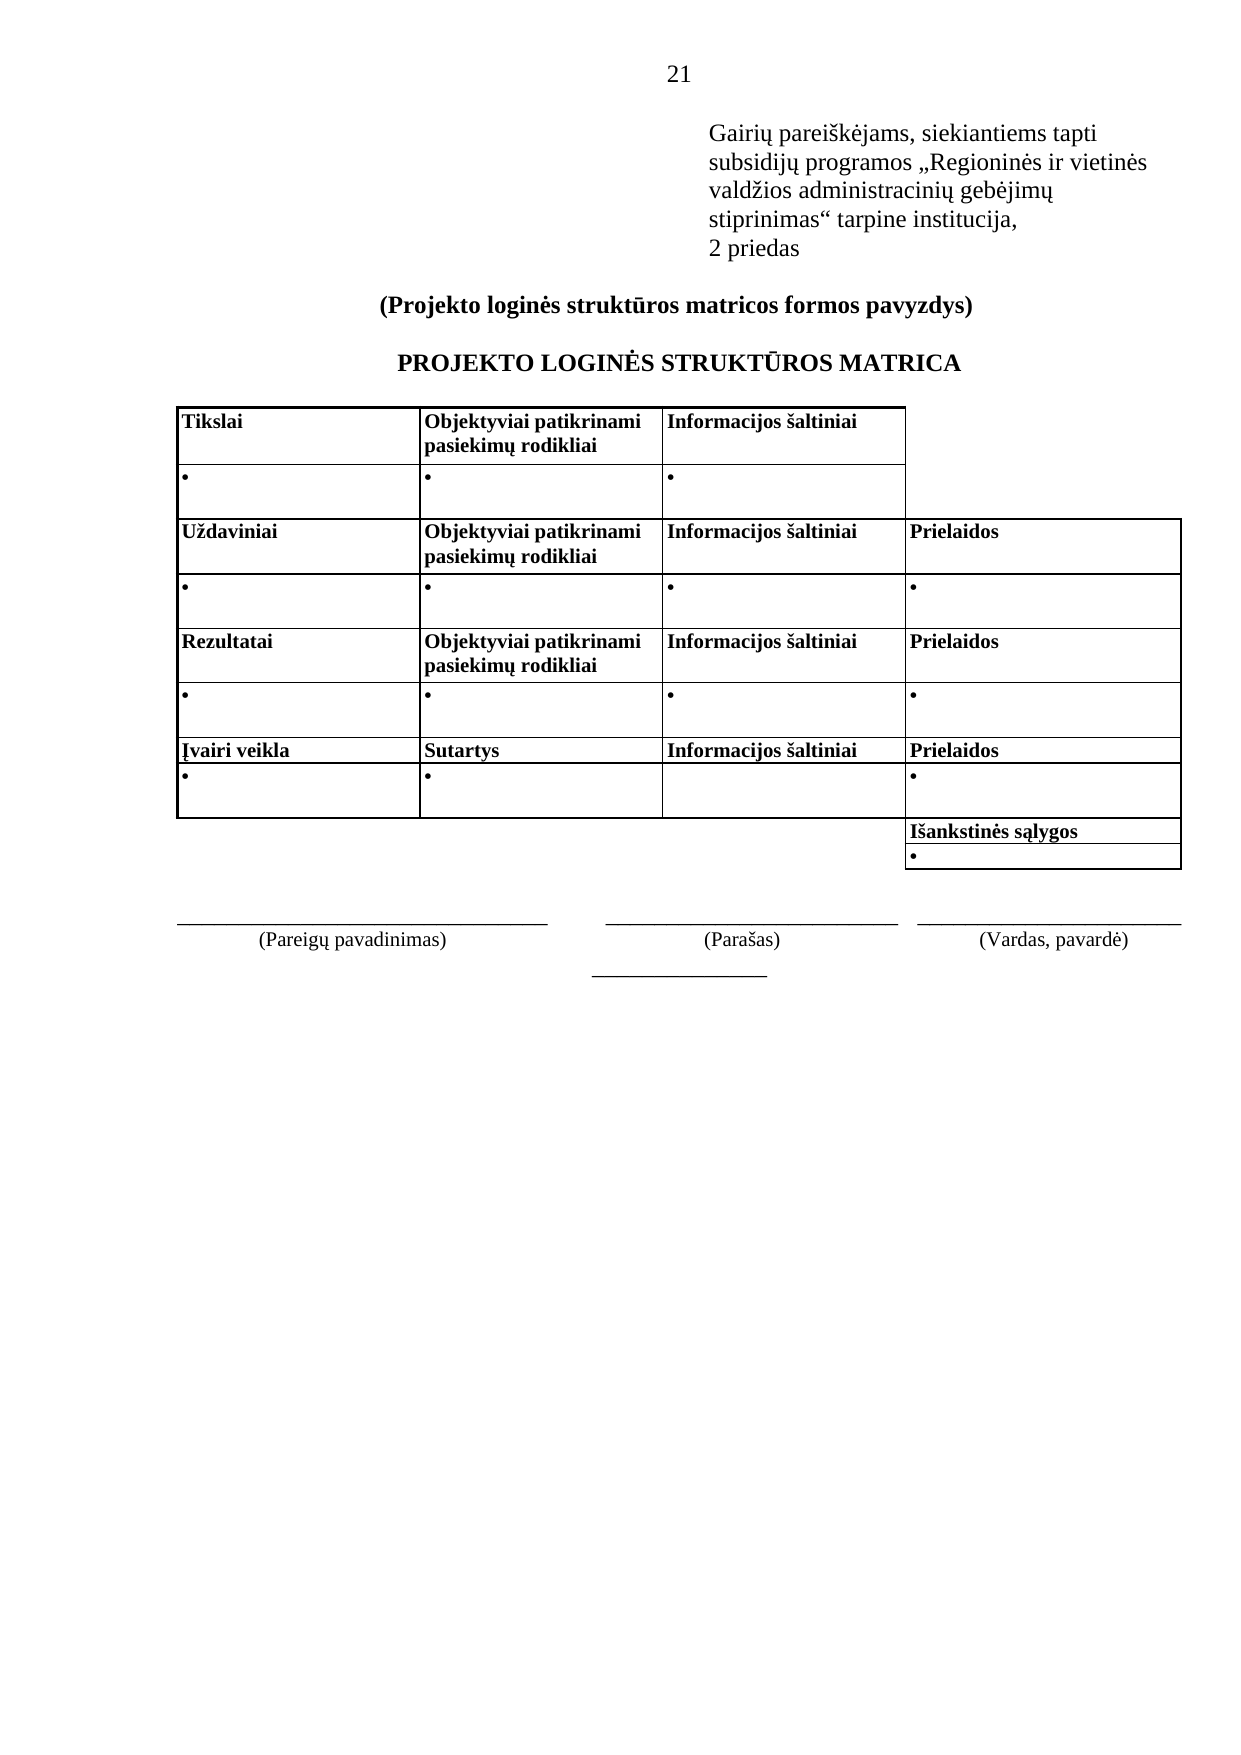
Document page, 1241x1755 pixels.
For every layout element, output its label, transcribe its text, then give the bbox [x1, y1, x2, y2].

table_cell Informacijos šaltiniai [663, 629, 905, 682]
text ______________ [177, 951, 1181, 980]
table_cell • [179, 764, 419, 817]
table_header Informacijos šaltiniai [663, 409, 905, 463]
table_cell • [421, 683, 662, 736]
table_cell [177, 819, 905, 868]
table_cell • [906, 683, 1180, 736]
table_cell Objektyviai patikrinami pasiekimų rodikliai [421, 520, 662, 573]
text valdžios administracinių gebėjimų [177, 176, 1181, 204]
table_cell • [906, 764, 1180, 817]
table_cell • [663, 465, 905, 518]
text 2 priedas [177, 233, 1181, 262]
text stiprinimas“ tarpine institucija, [177, 204, 1181, 233]
text Gairių pareiškėjams, siekiantiems tapti [177, 118, 1181, 147]
table_cell Prielaidos [906, 520, 1180, 573]
table_cell • [421, 465, 662, 518]
table_cell Uždaviniai [179, 520, 419, 573]
table_header Objektyviai patikrinami pasiekimų rodikliai [421, 409, 662, 463]
table_cell • [179, 575, 419, 628]
table_cell [663, 764, 905, 817]
table_cell Informacijos šaltiniai [663, 520, 905, 573]
table_cell • [663, 683, 905, 736]
text PROJEKTO LOGINĖS STRUKTŪROS MATRICA [177, 348, 1181, 377]
table_cell Rezultatai [179, 629, 419, 682]
table_cell • [663, 575, 905, 628]
table_cell • [906, 575, 1180, 628]
table_header [906, 406, 1181, 518]
text (Projekto loginės struktūros matricos formos pavyzdys) [177, 291, 1181, 319]
table_header Tikslai [179, 409, 419, 463]
table_cell • [179, 465, 419, 518]
text (Pareigų pavadinimas) (Parašas) (Vardas, pavardė) [177, 927, 1181, 951]
table_cell • [179, 683, 419, 736]
text subsidijų programos „Regioninės ir vietinės [177, 147, 1181, 176]
table_cell • [421, 764, 662, 817]
table_cell Objektyviai patikrinami pasiekimų rodikliai [421, 629, 662, 682]
table_cell Prielaidos [906, 629, 1180, 682]
table_cell • [421, 575, 662, 628]
